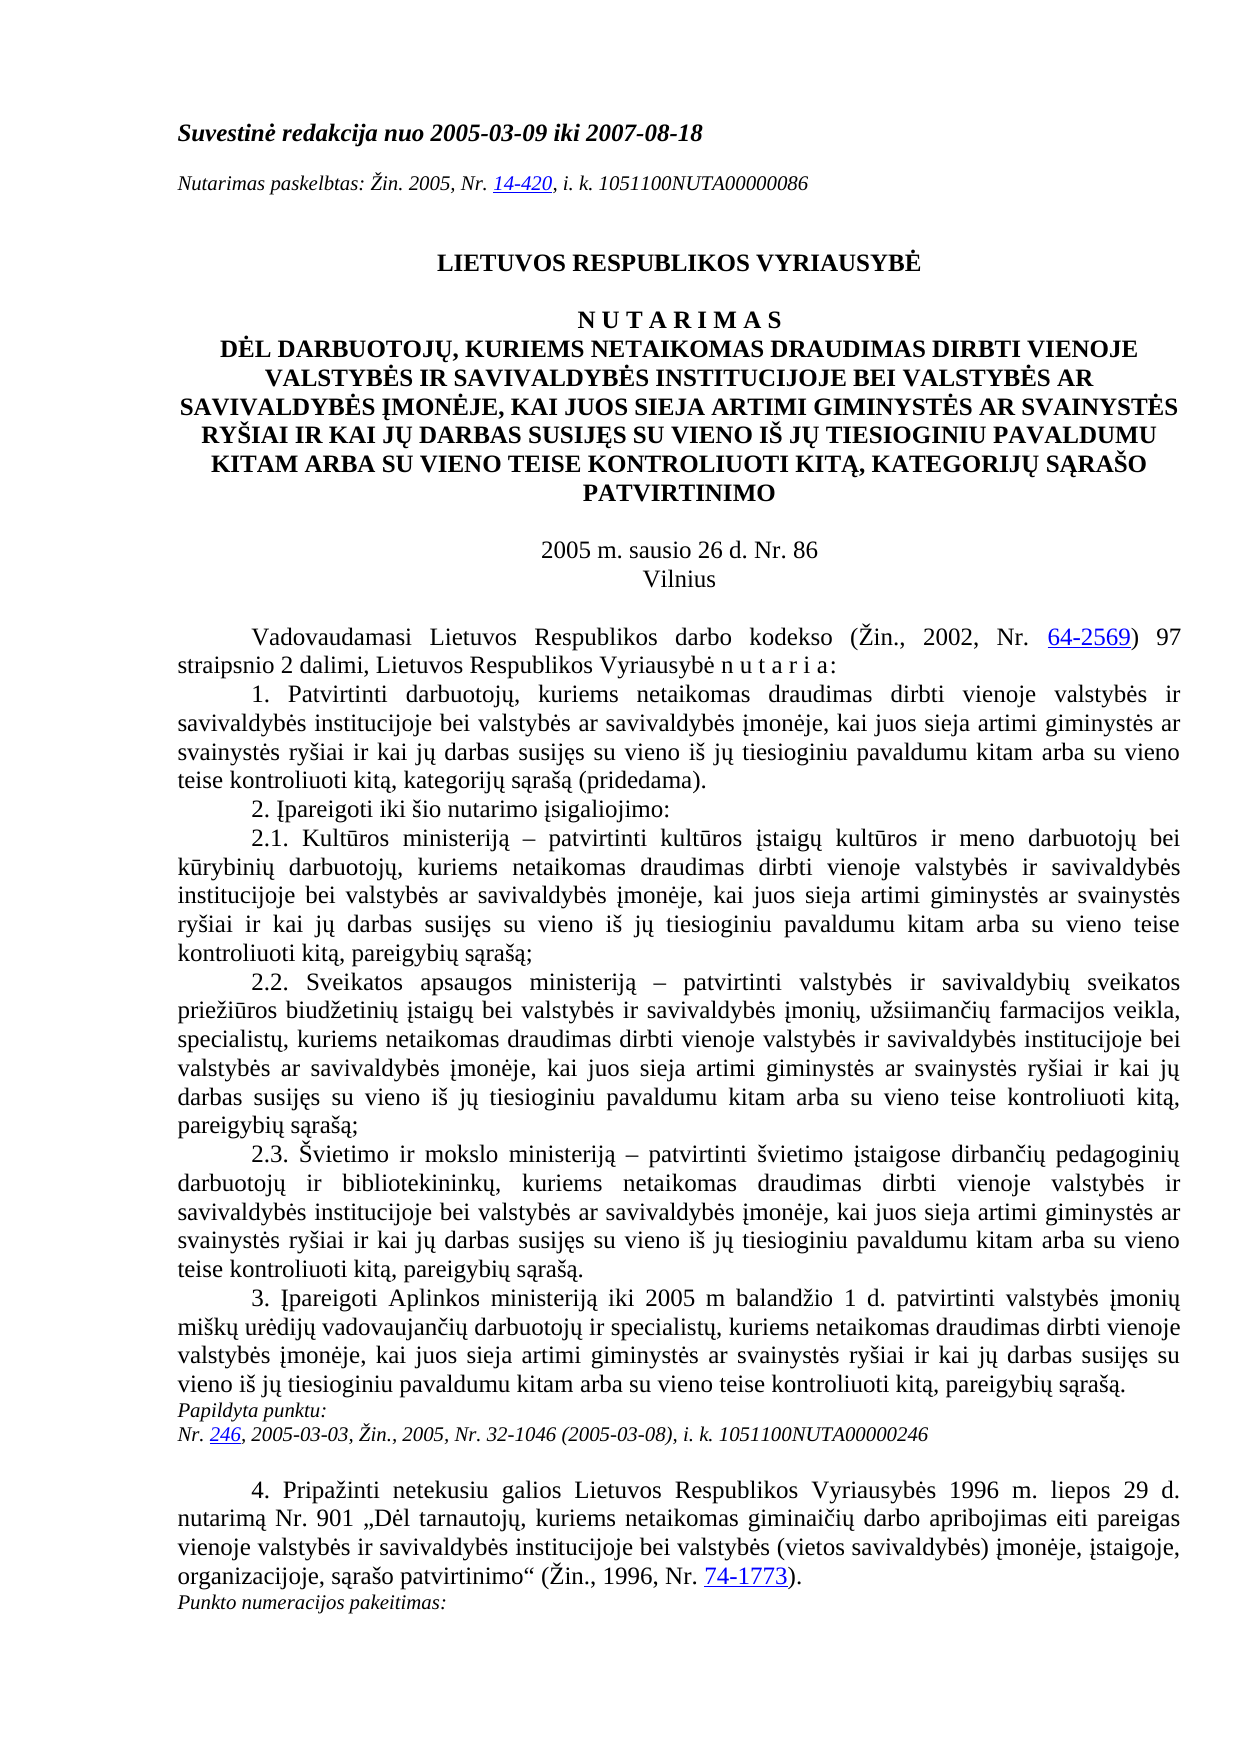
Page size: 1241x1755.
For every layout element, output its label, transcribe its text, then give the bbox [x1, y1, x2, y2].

text Nr. 246, 2005-03-03, Žin., 2005, Nr. 32-1046 (2005-03-08), i. k. 1051100NUTA00000246 [177, 1422, 1181, 1446]
text 2.1. Kultūros ministeriją – patvirtinti kultūros įstaigų kultūros ir meno darbuotojų bei kūrybinių darbuotojų, kuriems netaikomas draudimas dirbti vienoje valstybės ir savivaldybės institucijoje bei valstybės ar savivaldybės įmonėje, kai juos sieja artimi giminystės ar svainystės ryšiai ir kai jų darbas susijęs su vieno iš jų tiesioginiu pavaldumu kitam arba su vieno teise kontroliuoti kitą, pareigybių sąrašą; [177, 823, 1181, 967]
text Punkto numeracijos pakeitimas: [177, 1590, 1181, 1614]
text Papildyta punktu: [177, 1398, 1181, 1422]
text Suvestinė redakcija nuo 2005-03-09 iki 2007-08-18 [177, 118, 1181, 147]
text 2.3. Švietimo ir mokslo ministeriją – patvirtinti švietimo įstaigose dirbančių pedagoginių darbuotojų ir bibliotekininkų, kuriems netaikomas draudimas dirbti vienoje valstybės ir savivaldybės institucijoje bei valstybės ar savivaldybės įmonėje, kai juos sieja artimi giminystės ar svainystės ryšiai ir kai jų darbas susijęs su vieno iš jų tiesioginiu pavaldumu kitam arba su vieno teise kontroliuoti kitą, pareigybių sąrašą. [177, 1139, 1181, 1283]
text Nutarimas paskelbtas: Žin. 2005, Nr. 14-420, i. k. 1051100NUTA00000086 [177, 171, 1181, 195]
text 3. Įpareigoti Aplinkos ministeriją iki 2005 m balandžio 1 d. patvirtinti valstybės įmonių miškų urėdijų vadovaujančių darbuotojų ir specialistų, kuriems netaikomas draudimas dirbti vienoje valstybės įmonėje, kai juos sieja artimi giminystės ar svainystės ryšiai ir kai jų darbas susijęs su vieno iš jų tiesioginiu pavaldumu kitam arba su vieno teise kontroliuoti kitą, pareigybių sąrašą. [177, 1283, 1181, 1398]
text Vadovaudamasi Lietuvos Respublikos darbo kodekso (Žin., 2002, Nr. 64-2569) 97 straipsnio 2 dalimi, Lietuvos Respublikos Vyriausybė nutaria: [177, 622, 1181, 679]
text DĖL DARBUOTOJŲ, KURIEMS NETAIKOMAS DRAUDIMAS DIRBTI VIENOJE VALSTYBĖS IR SAVIVALDYBĖS INSTITUCIJOJE BEI VALSTYBĖS AR SAVIVALDYBĖS ĮMONĖJE, KAI JUOS SIEJA ARTIMI GIMINYSTĖS AR SVAINYSTĖS RYŠIAI IR KAI JŲ DARBAS SUSIJĘS SU VIENO IŠ JŲ TIESIOGINIU PAVALDUMU KITAM ARBA SU VIENO TEISE KONTROLIUOTI KITĄ, KATEGORIJŲ SĄRAŠO PATVIRTINIMO [177, 334, 1181, 507]
text 2005 m. sausio 26 d. Nr. 86 [177, 535, 1181, 564]
text N U T A R I M A S [177, 305, 1181, 334]
text 2. Įpareigoti iki šio nutarimo įsigaliojimo: [177, 794, 1181, 823]
text 2.2. Sveikatos apsaugos ministeriją – patvirtinti valstybės ir savivaldybių sveikatos priežiūros biudžetinių įstaigų bei valstybės ir savivaldybės įmonių, užsiimančių farmacijos veikla, specialistų, kuriems netaikomas draudimas dirbti vienoje valstybės ir savivaldybės institucijoje bei valstybės ar savivaldybės įmonėje, kai juos sieja artimi giminystės ar svainystės ryšiai ir kai jų darbas susijęs su vieno iš jų tiesioginiu pavaldumu kitam arba su vieno teise kontroliuoti kitą, pareigybių sąrašą; [177, 967, 1181, 1139]
text Vilnius [177, 564, 1181, 593]
text LIETUVOS RESPUBLIKOS VYRIAUSYBĖ [177, 248, 1181, 277]
text 1. Patvirtinti darbuotojų, kuriems netaikomas draudimas dirbti vienoje valstybės ir savivaldybės institucijoje bei valstybės ar savivaldybės įmonėje, kai juos sieja artimi giminystės ar svainystės ryšiai ir kai jų darbas susijęs su vieno iš jų tiesioginiu pavaldumu kitam arba su vieno teise kontroliuoti kitą, kategorijų sąrašą (pridedama). [177, 679, 1181, 794]
text 4. Pripažinti netekusiu galios Lietuvos Respublikos Vyriausybės 1996 m. liepos 29 d. nutarimą Nr. 901 „Dėl tarnautojų, kuriems netaikomas giminaičių darbo apribojimas eiti pareigas vienoje valstybės ir savivaldybės institucijoje bei valstybės (vietos savivaldybės) įmonėje, įstaigoje, organizacijoje, sąrašo patvirtinimo“ (Žin., 1996, Nr. 74-1773). [177, 1475, 1181, 1590]
